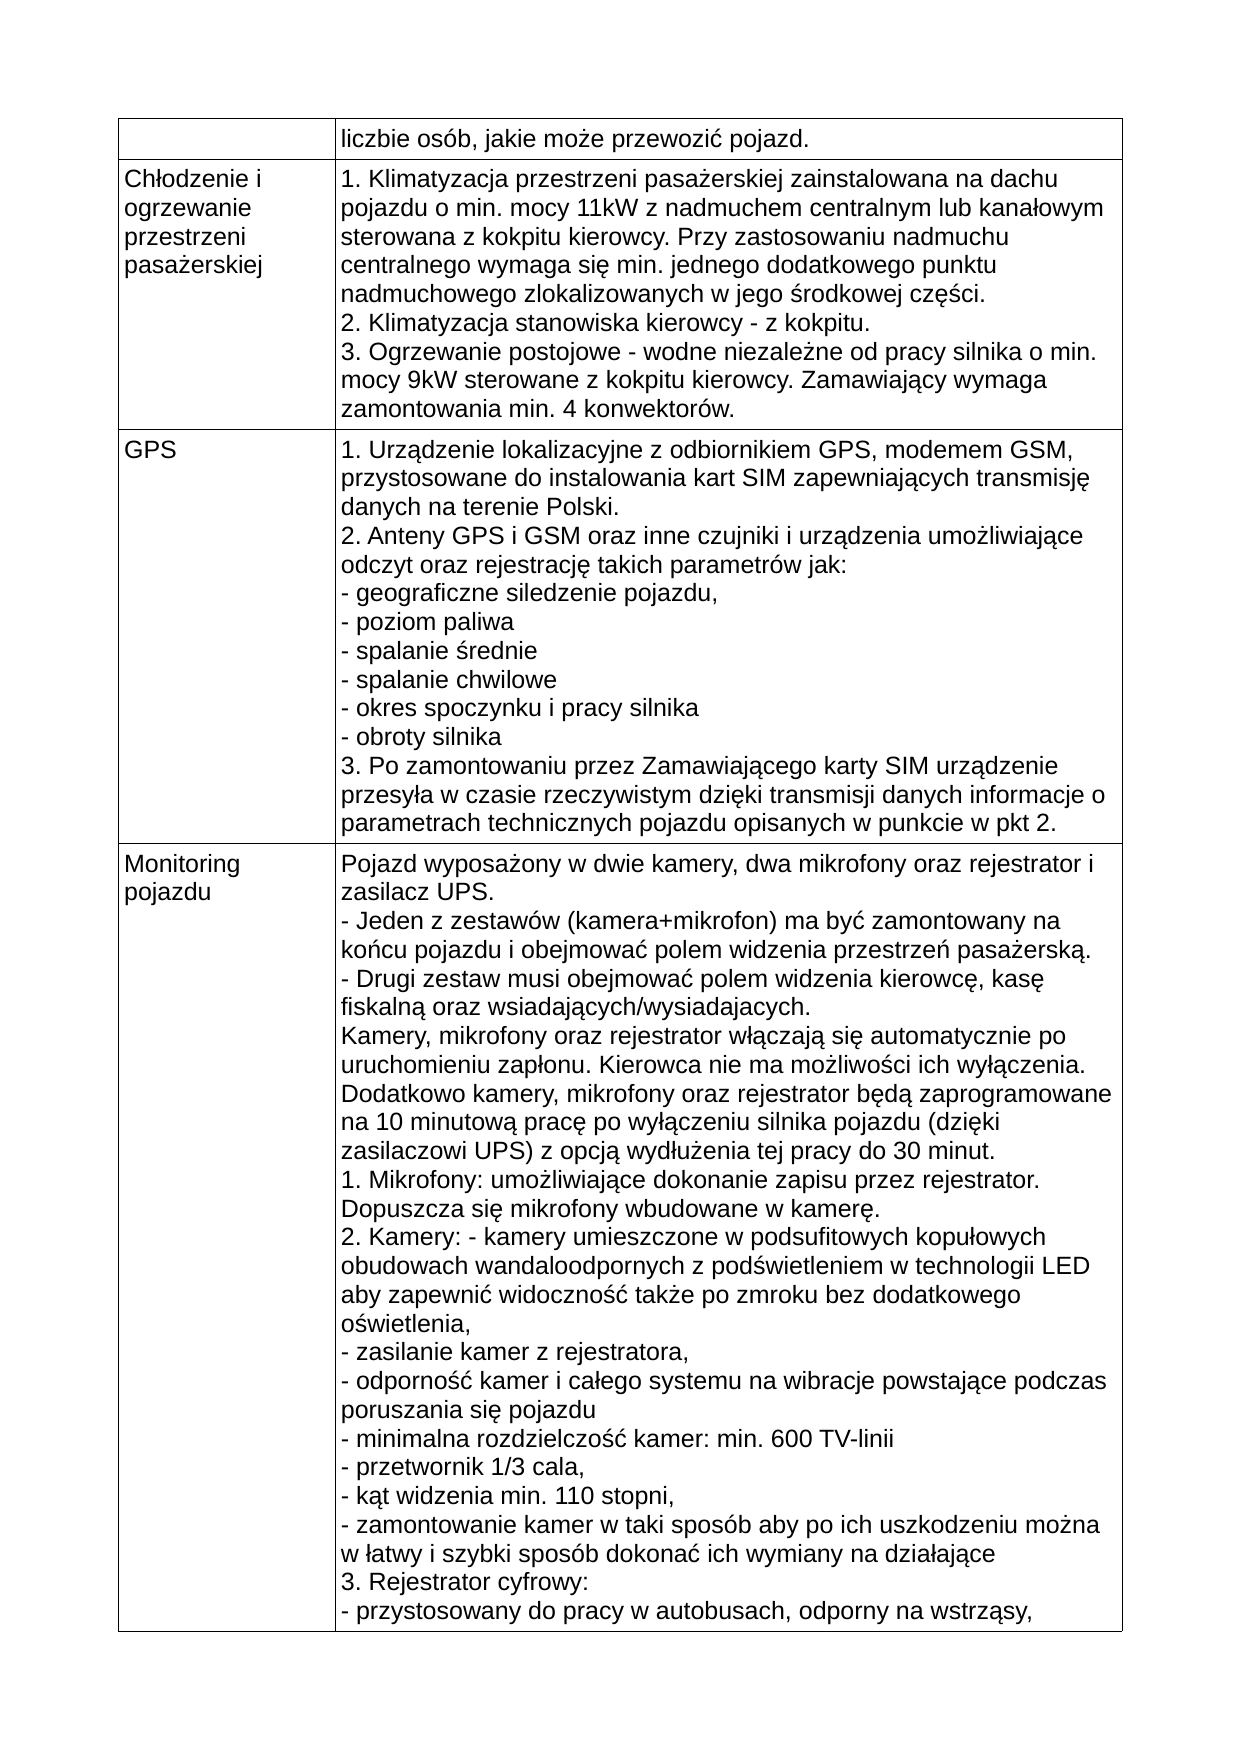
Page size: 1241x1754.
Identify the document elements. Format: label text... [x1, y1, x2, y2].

table_cell GPS [119, 430, 335, 843]
table_cell [119, 119, 335, 158]
table_cell 1. Urządzenie lokalizacyjne z odbiornikiem GPS, modemem GSM, przystosowane do instalowania kart SIM zapewniających transmisję danych na terenie Polski. 2. Anteny GPS i GSM oraz inne czujniki i urządzenia umożliwiające odczyt oraz rejestrację takich parametrów jak: - geograficzne siledzenie pojazdu, - poziom paliwa - spalanie średnie - spalanie chwilowe - okres spoczynku i pracy silnika - obroty silnika 3. Po zamontowaniu przez Zamawiającego karty SIM urządzenie przesyła w czasie rzeczywistym dzięki transmisji danych informacje o parametrach technicznych pojazdu opisanych w punkcie w pkt 2. [336, 430, 1122, 843]
table_cell liczbie osób, jakie może przewozić pojazd. [336, 119, 1122, 158]
table_cell 1. Klimatyzacja przestrzeni pasażerskiej zainstalowana na dachu pojazdu o min. mocy 11kW z nadmuchem centralnym lub kanałowym sterowana z kokpitu kierowcy. Przy zastosowaniu nadmuchu centralnego wymaga się min. jednego dodatkowego punktu nadmuchowego zlokalizowanych w jego środkowej części. 2. Klimatyzacja stanowiska kierowcy - z kokpitu. 3. Ogrzewanie postojowe - wodne niezależne od pracy silnika o min. mocy 9kW sterowane z kokpitu kierowcy. Zamawiający wymaga zamontowania min. 4 konwektorów. [336, 160, 1122, 429]
table_cell Pojazd wyposażony w dwie kamery, dwa mikrofony oraz rejestrator i zasilacz UPS. - Jeden z zestawów (kamera+mikrofon) ma być zamontowany na końcu pojazdu i obejmować polem widzenia przestrzeń pasażerską. - Drugi zestaw musi obejmować polem widzenia kierowcę, kasę fiskalną oraz wsiadających/wysiadajacych. Kamery, mikrofony oraz rejestrator włączają się automatycznie po uruchomieniu zapłonu. Kierowca nie ma możliwości ich wyłączenia. Dodatkowo kamery, mikrofony oraz rejestrator będą zaprogramowane na 10 minutową pracę po wyłączeniu silnika pojazdu (dzięki zasilaczowi UPS) z opcją wydłużenia tej pracy do 30 minut. 1. Mikrofony: umożliwiające dokonanie zapisu przez rejestrator. Dopuszcza się mikrofony wbudowane w kamerę. 2. Kamery: - kamery umieszczone w podsufitowych kopułowych obudowach wandaloodpornych z podświetleniem w technologii LED aby zapewnić widoczność także po zmroku bez dodatkowego oświetlenia, - zasilanie kamer z rejestratora, - odporność kamer i całego systemu na wibracje powstające podczas poruszania się pojazdu - minimalna rozdzielczość kamer: min. 600 TV-linii - przetwornik 1/3 cala, - kąt widzenia min. 110 stopni, - zamontowanie kamer w taki sposób aby po ich uszkodzeniu można w łatwy i szybki sposób dokonać ich wymiany na działające 3. Rejestrator cyfrowy: - przystosowany do pracy w autobusach, odporny na wstrząsy, [336, 844, 1122, 1631]
table_cell Chłodzenie i ogrzewanie przestrzeni pasażerskiej [119, 160, 335, 429]
table_cell Monitoring pojazdu [119, 844, 335, 1631]
